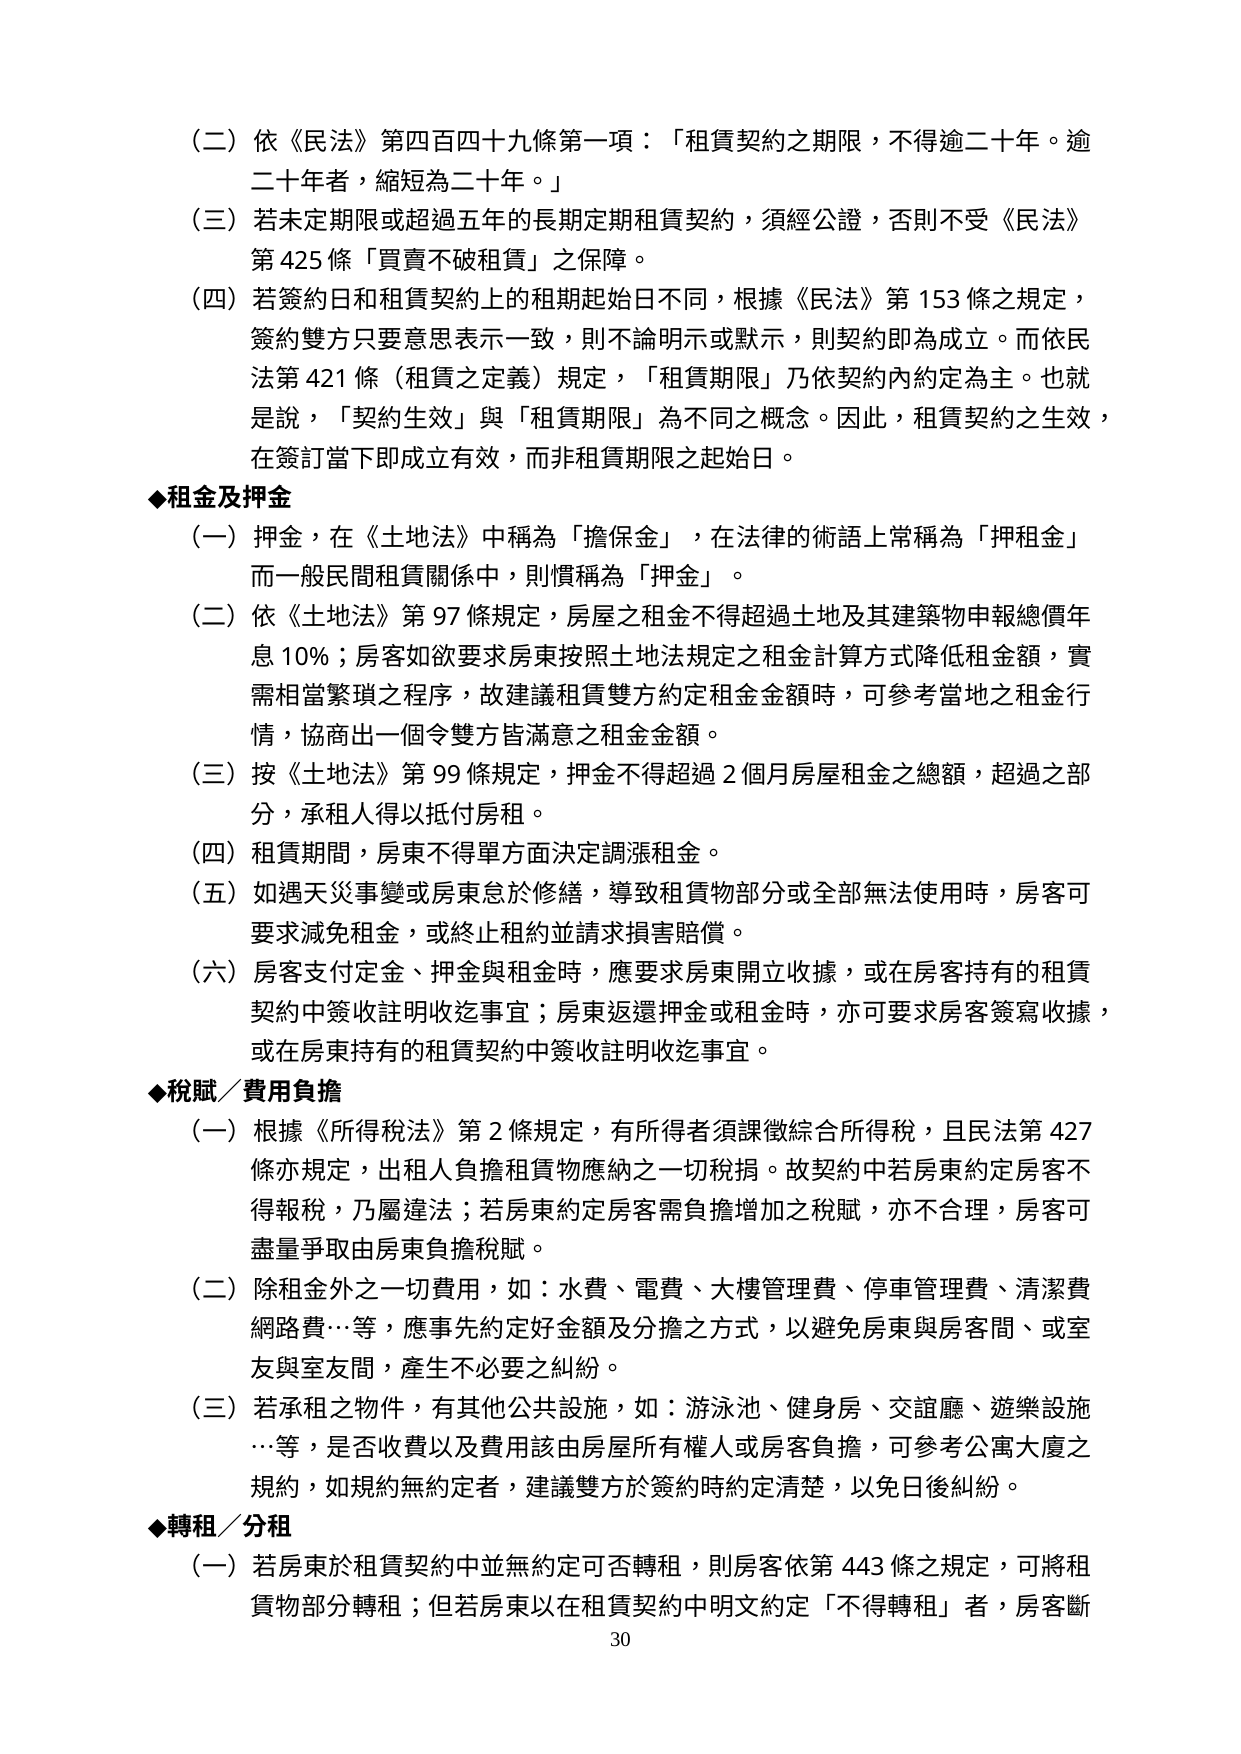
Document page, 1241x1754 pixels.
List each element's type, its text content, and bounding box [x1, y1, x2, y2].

text （四）若簽約日和租賃契約上的租期起始日不同，根據《民法》第153條之規定，簽約雙方只要意思表示一致，則不論明示或默示，則契約即為成立。而依民法第421條（租賃之定義）規定，「租賃期限」乃依契約內約定為主。也就是說，「契約生效」與「租賃期限」為不同之概念。因此，租賃契約之生效，在簽訂當下即成立有效，而非租賃期限之起始日。 [177, 276, 1092, 474]
text （二）除租金外之一切費用，如：水費、電費、大樓管理費、停車管理費、清潔費、網路費…等，應事先約定好金額及分擔之方式，以避免房東與房客間、或室友與室友間，產生不必要之糾紛。 [177, 1266, 1092, 1385]
text ◆轉租∕分租 [148, 1503, 1092, 1543]
text （二）依《民法》第四百四十九條第一項：「租賃契約之期限，不得逾二十年。逾二十年者，縮短為二十年。」 [177, 118, 1092, 197]
text （一）若房東於租賃契約中並無約定可否轉租，則房客依第443條之規定，可將租賃物部分轉租；但若房東以在租賃契約中明文約定「不得轉租」者，房客斷 [177, 1543, 1092, 1622]
text ◆租金及押金 [148, 474, 1092, 514]
text （六）房客支付定金、押金與租金時，應要求房東開立收據，或在房客持有的租賃契約中簽收註明收迄事宜；房東返還押金或租金時，亦可要求房客簽寫收據，或在房東持有的租賃契約中簽收註明收迄事宜。 [177, 949, 1092, 1068]
text ◆稅賦∕費用負擔 [148, 1068, 1092, 1108]
text （五）如遇天災事變或房東怠於修繕，導致租賃物部分或全部無法使用時，房客可要求減免租金，或終止租約並請求損害賠償。 [177, 870, 1092, 949]
text （四）租賃期間，房東不得單方面決定調漲租金。 [177, 831, 1092, 870]
text （三）按《土地法》第99條規定，押金不得超過2個月房屋租金之總額，超過之部分，承租人得以抵付房租。 [177, 751, 1092, 831]
text （一）押金，在《土地法》中稱為「擔保金」，在法律的術語上常稱為「押租金」，而一般民間租賃關係中，則慣稱為「押金」。 [177, 514, 1092, 593]
text （一）根據《所得稅法》第2條規定，有所得者須課徵綜合所得稅，且民法第427條亦規定，出租人負擔租賃物應納之一切稅捐。故契約中若房東約定房客不得報稅，乃屬違法；若房東約定房客需負擔增加之稅賦，亦不合理，房客可盡量爭取由房東負擔稅賦。 [177, 1108, 1092, 1266]
text （三）若未定期限或超過五年的長期定期租賃契約，須經公證，否則不受《民法》第425條「買賣不破租賃」之保障。 [177, 197, 1092, 276]
text （二）依《土地法》第97條規定，房屋之租金不得超過土地及其建築物申報總價年息10%；房客如欲要求房東按照土地法規定之租金計算方式降低租金額，實需相當繁瑣之程序，故建議租賃雙方約定租金金額時，可參考當地之租金行情，協商出一個令雙方皆滿意之租金金額。 [177, 593, 1092, 751]
text （三）若承租之物件，有其他公共設施，如：游泳池、健身房、交誼廳、遊樂設施…等，是否收費以及費用該由房屋所有權人或房客負擔，可參考公寓大廈之規約，如規約無約定者，建議雙方於簽約時約定清楚，以免日後糾紛。 [177, 1385, 1092, 1503]
